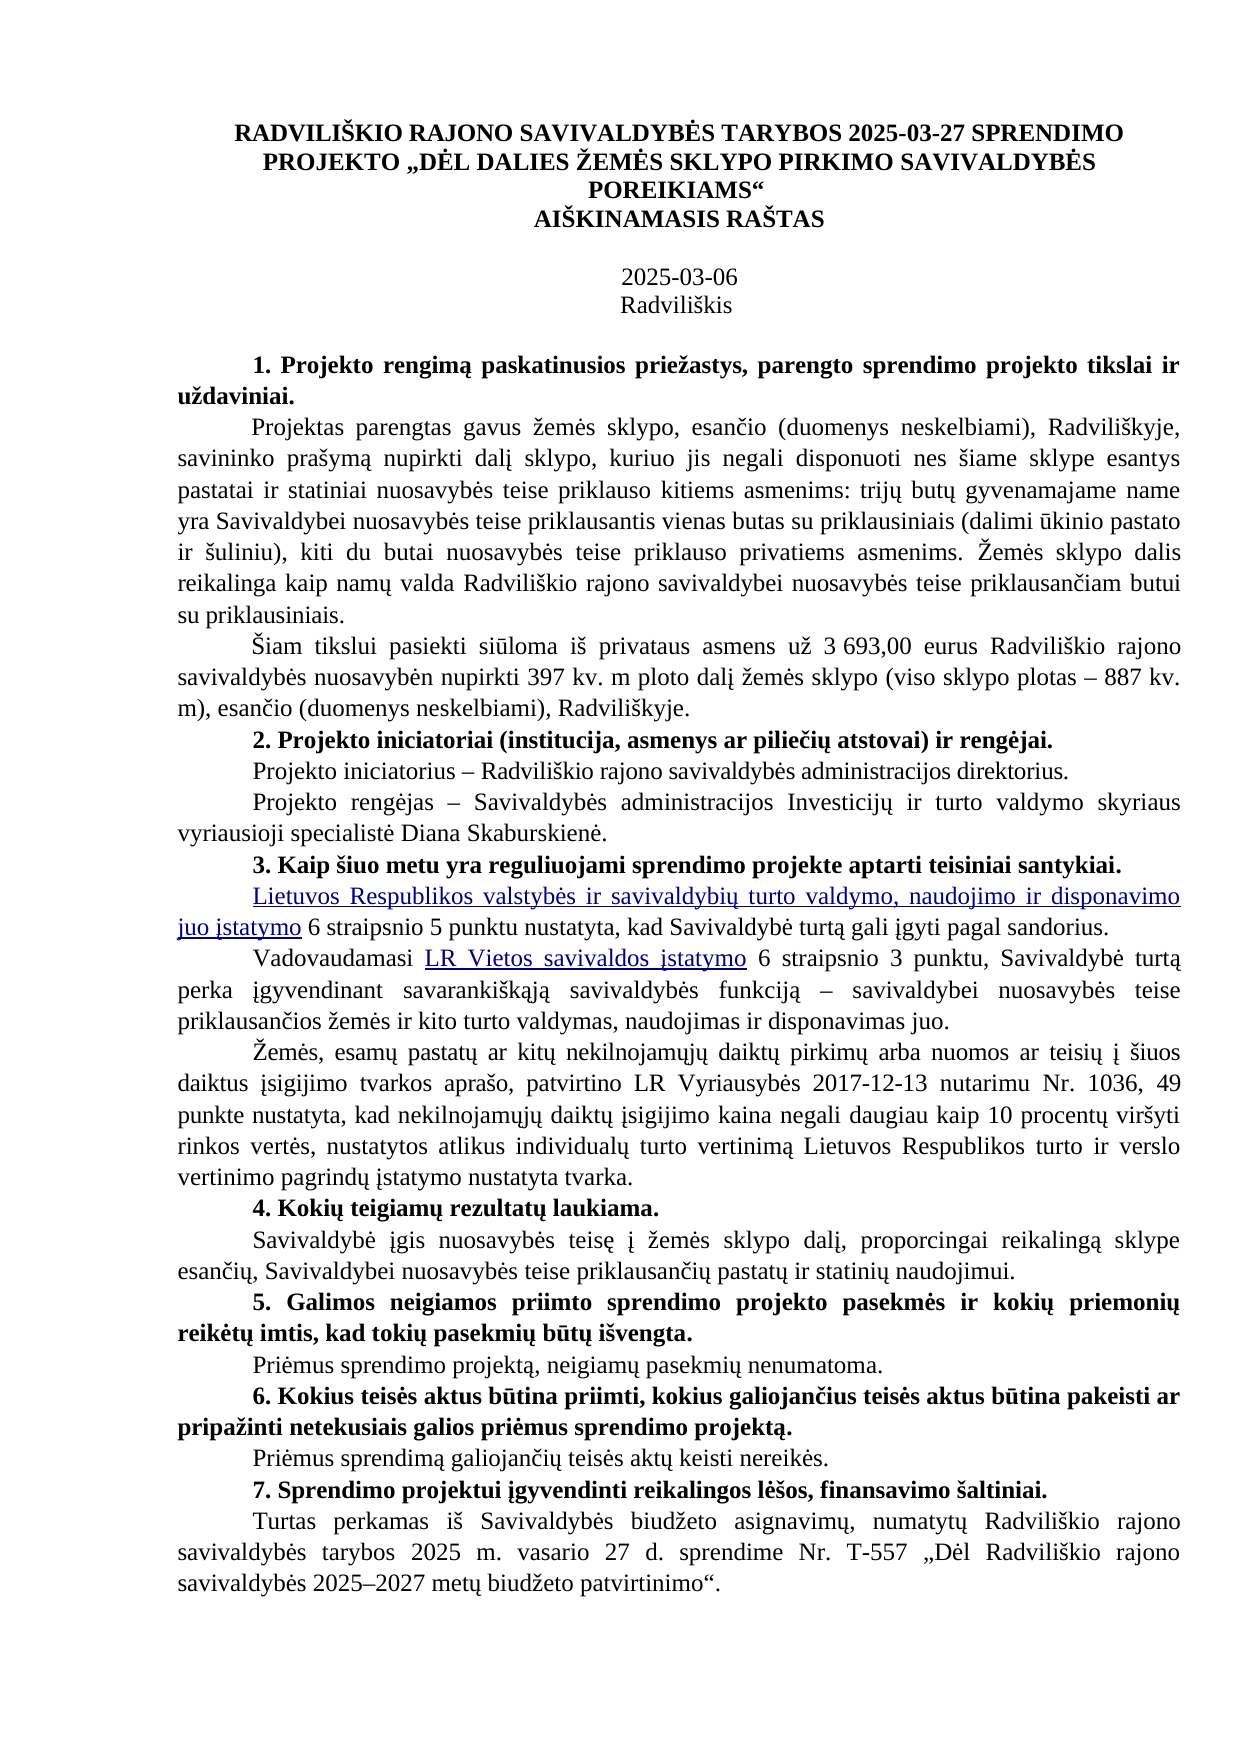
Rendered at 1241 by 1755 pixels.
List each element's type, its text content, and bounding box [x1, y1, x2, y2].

text Projekto iniciatorius – Radviliškio rajono savivaldybės administracijos direktorius. [177, 754, 1181, 786]
text 3. Kaip šiuo metu yra reguliuojami sprendimo projekte aptarti teisiniai santykiai. [177, 848, 1181, 879]
text Radviliškio rajono SAVIVALDYBĖS TARYBOS 2025-03-27 SPRENDIMO PROJEKTO „DĖL dalies žemės sklypo PIRKIMO SAVIVALDYBĖS POREIKIAMS“ [177, 118, 1181, 204]
text 6. Kokius teisės aktus būtina priimti, kokius galiojančius teisės aktus būtina pakeisti ar pripažinti netekusiais galios priėmus sprendimo projektą. [177, 1379, 1181, 1442]
text Priėmus sprendimą galiojančių teisės aktų keisti nereikės. [177, 1442, 1181, 1473]
text Projekto rengėjas – Savivaldybės administracijos Investicijų ir turto valdymo skyriaus vyriausioji specialistė Diana Skaburskienė. [177, 786, 1181, 848]
text Priėmus sprendimo projektą, neigiamų pasekmių nenumatoma. [177, 1348, 1181, 1379]
text Savivaldybė įgis nuosavybės teisę į žemės sklypo dalį, proporcingai reikalingą sklype esančių, Savivaldybei nuosavybės teise priklausančių pastatų ir statinių naudojimui. [177, 1223, 1181, 1286]
text Turtas perkamas iš Savivaldybės biudžeto asignavimų, numatytų Radviliškio rajono savivaldybės tarybos 2025 m. vasario 27 d. sprendime Nr. T-557 „Dėl Radviliškio rajono savivaldybės 2025–2027 metų biudžeto patvirtinimo“. [177, 1504, 1181, 1598]
text 4. Kokių teigiamų rezultatų laukiama. [177, 1192, 1181, 1223]
text 2. Projekto iniciatoriai (institucija, asmenys ar piliečių atstovai) ir rengėjai. [177, 723, 1181, 754]
text 5. Galimos neigiamos priimto sprendimo projekto pasekmės ir kokių priemonių reikėtų imtis, kad tokių pasekmių būtų išvengta. [177, 1286, 1181, 1348]
text Lietuvos Respublikos valstybės ir savivaldybių turto valdymo, naudojimo ir disponavimo juo įstatymo 6 straipsnio 5 punktu nustatyta, kad Savivaldybė turtą gali įgyti pagal sandorius. [177, 879, 1181, 942]
text Radviliškis [177, 291, 1181, 319]
text Projektas parengtas gavus žemės sklypo, esančio (duomenys neskelbiami), Radviliškyje, savininko prašymą nupirkti dalį sklypo, kuriuo jis negali disponuoti nes šiame sklype esantys pastatai ir statiniai nuosavybės teise priklauso kitiems asmenims: trijų butų gyvenamajame name yra Savivaldybei nuosavybės teise priklausantis vienas butas su priklausiniais (dalimi ūkinio pastato ir šuliniu), kiti du butai nuosavybės teise priklauso privatiems asmenims. Žemės sklypo dalis reikalinga kaip namų valda Radviliškio rajono savivaldybei nuosavybės teise priklausančiam butui su priklausiniais. [177, 411, 1181, 629]
text 7. Sprendimo projektui įgyvendinti reikalingos lėšos, finansavimo šaltiniai. [177, 1473, 1181, 1504]
text 1. Projekto rengimą paskatinusios priežastys, parengto sprendimo projekto tikslai ir uždaviniai. [177, 348, 1181, 411]
text AIŠKINAMASIS RAŠTAS [177, 204, 1181, 233]
text 2025-03-06 [177, 262, 1181, 291]
text Žemės, esamų pastatų ar kitų nekilnojamųjų daiktų pirkimų arba nuomos ar teisių į šiuos daiktus įsigijimo tvarkos aprašo, patvirtino LR Vyriausybės 2017-12-13 nutarimu Nr. 1036, 49 punkte nustatyta, kad nekilnojamųjų daiktų įsigijimo kaina negali daugiau kaip 10 procentų viršyti rinkos vertės, nustatytos atlikus individualų turto vertinimą Lietuvos Respublikos turto ir verslo vertinimo pagrindų įstatymo nustatyta tvarka. [177, 1036, 1181, 1192]
text Šiam tikslui pasiekti siūloma iš privataus asmens už 3 693,00 eurus Radviliškio rajono savivaldybės nuosavybėn nupirkti 397 kv. m ploto dalį žemės sklypo (viso sklypo plotas – 887 kv. m), esančio (duomenys neskelbiami), Radviliškyje. [177, 629, 1181, 723]
text Vadovaudamasi LR Vietos savivaldos įstatymo 6 straipsnio 3 punktu, Savivaldybė turtą perka įgyvendinant savarankiškąją savivaldybės funkciją – savivaldybei nuosavybės teise priklausančios žemės ir kito turto valdymas, naudojimas ir disponavimas juo. [177, 942, 1181, 1036]
